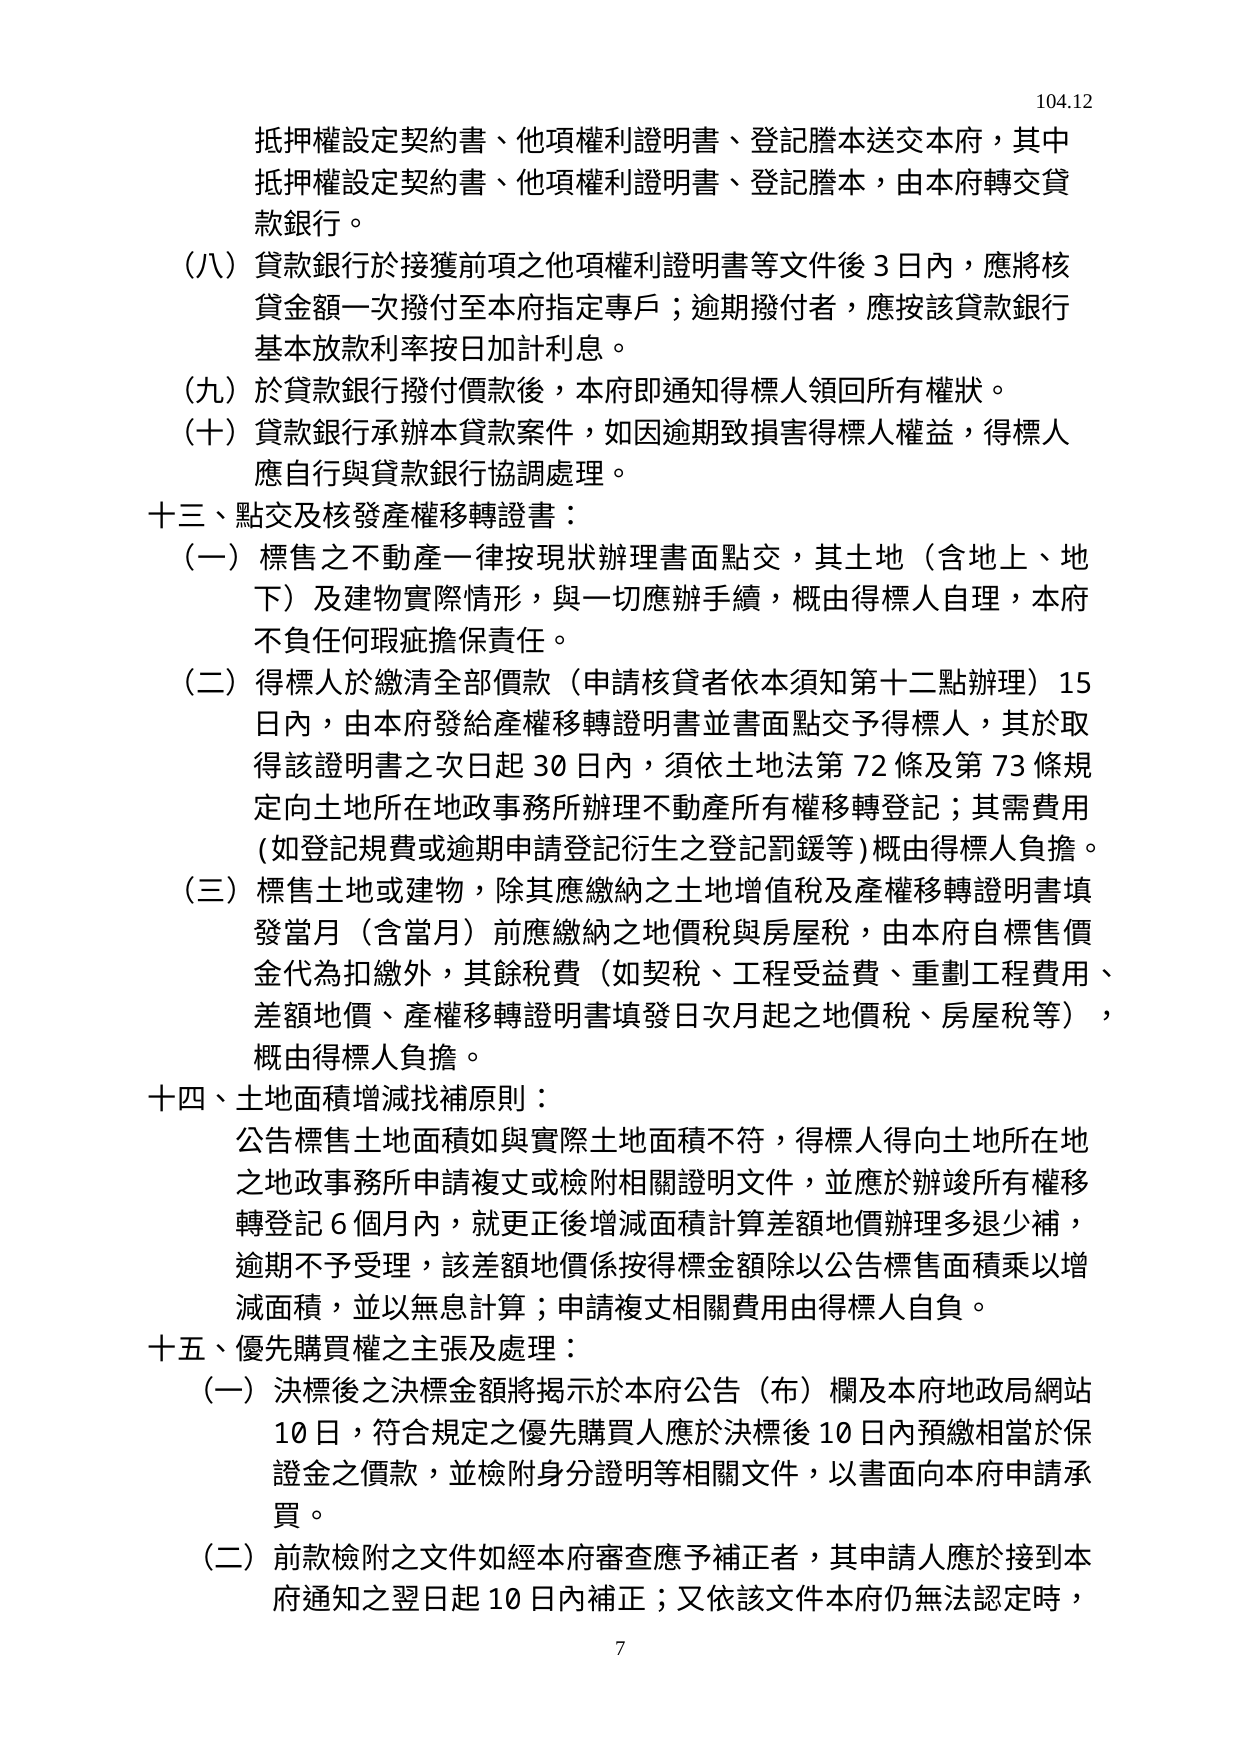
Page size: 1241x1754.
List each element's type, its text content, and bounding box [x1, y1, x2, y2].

text 十四、土地面積增減找補原則： [148, 1076, 1092, 1118]
text 十三、點交及核發產權移轉證書： [148, 493, 1092, 535]
text （二）得標人於繳清全部價款（申請核貸者依本須知第十二點辦理）15日內，由本府發給產權移轉證明書並書面點交予得標人，其於取得該證明書之次日起30日內，須依土地法第72條及第73條規定向土地所在地政事務所辦理不動產所有權移轉登記；其需費用(如登記規費或逾期申請登記衍生之登記罰鍰等)概由得標人負擔。 [166, 660, 1092, 868]
text （九）於貸款銀行撥付價款後，本府即通知得標人領回所有權狀。 [166, 368, 1092, 410]
text （十）貸款銀行承辦本貸款案件，如因逾期致損害得標人權益，得標人應自行與貸款銀行協調處理。 [166, 410, 1092, 493]
text （二）前款檢附之文件如經本府審查應予補正者，其申請人應於接到本府通知之翌日起10日內補正；又依該文件本府仍無法認定時， [185, 1535, 1092, 1618]
text 公告標售土地面積如與實際土地面積不符，得標人得向土地所在地之地政事務所申請複丈或檢附相關證明文件，並應於辦竣所有權移轉登記6個月內，就更正後增減面積計算差額地價辦理多退少補，逾期不予受理，該差額地價係按得標金額除以公告標售面積乘以增減面積，並以無息計算；申請複丈相關費用由得標人自負。 [235, 1118, 1092, 1326]
text 十五、優先購買權之主張及處理： [148, 1326, 1092, 1368]
text （三）標售土地或建物，除其應繳納之土地增值稅及產權移轉證明書填發當月（含當月）前應繳納之地價稅與房屋稅，由本府自標售價金代為扣繳外，其餘稅費（如契稅、工程受益費、重劃工程費用、差額地價、產權移轉證明書填發日次月起之地價稅、房屋稅等），概由得標人負擔。 [166, 868, 1092, 1076]
text （七）所有權移轉及抵押權設定登記完畢後，由地政事務所將所有權狀、抵押權設定契約書、他項權利證明書、登記謄本送交本府，其中抵押權設定契約書、他項權利證明書、登記謄本，由本府轉交貸款銀行。 [166, 118, 1092, 243]
text （一）標售之不動產一律按現狀辦理書面點交，其土地（含地上、地下）及建物實際情形，與一切應辦手續，概由得標人自理，本府不負任何瑕疵擔保責任。 [166, 535, 1092, 660]
text （一）決標後之決標金額將揭示於本府公告（布）欄及本府地政局網站10日，符合規定之優先購買人應於決標後10日內預繳相當於保證金之價款，並檢附身分證明等相關文件，以書面向本府申請承買。 [185, 1368, 1092, 1535]
text （八）貸款銀行於接獲前項之他項權利證明書等文件後3日內，應將核貸金額一次撥付至本府指定專戶；逾期撥付者，應按該貸款銀行基本放款利率按日加計利息。 [166, 243, 1092, 368]
